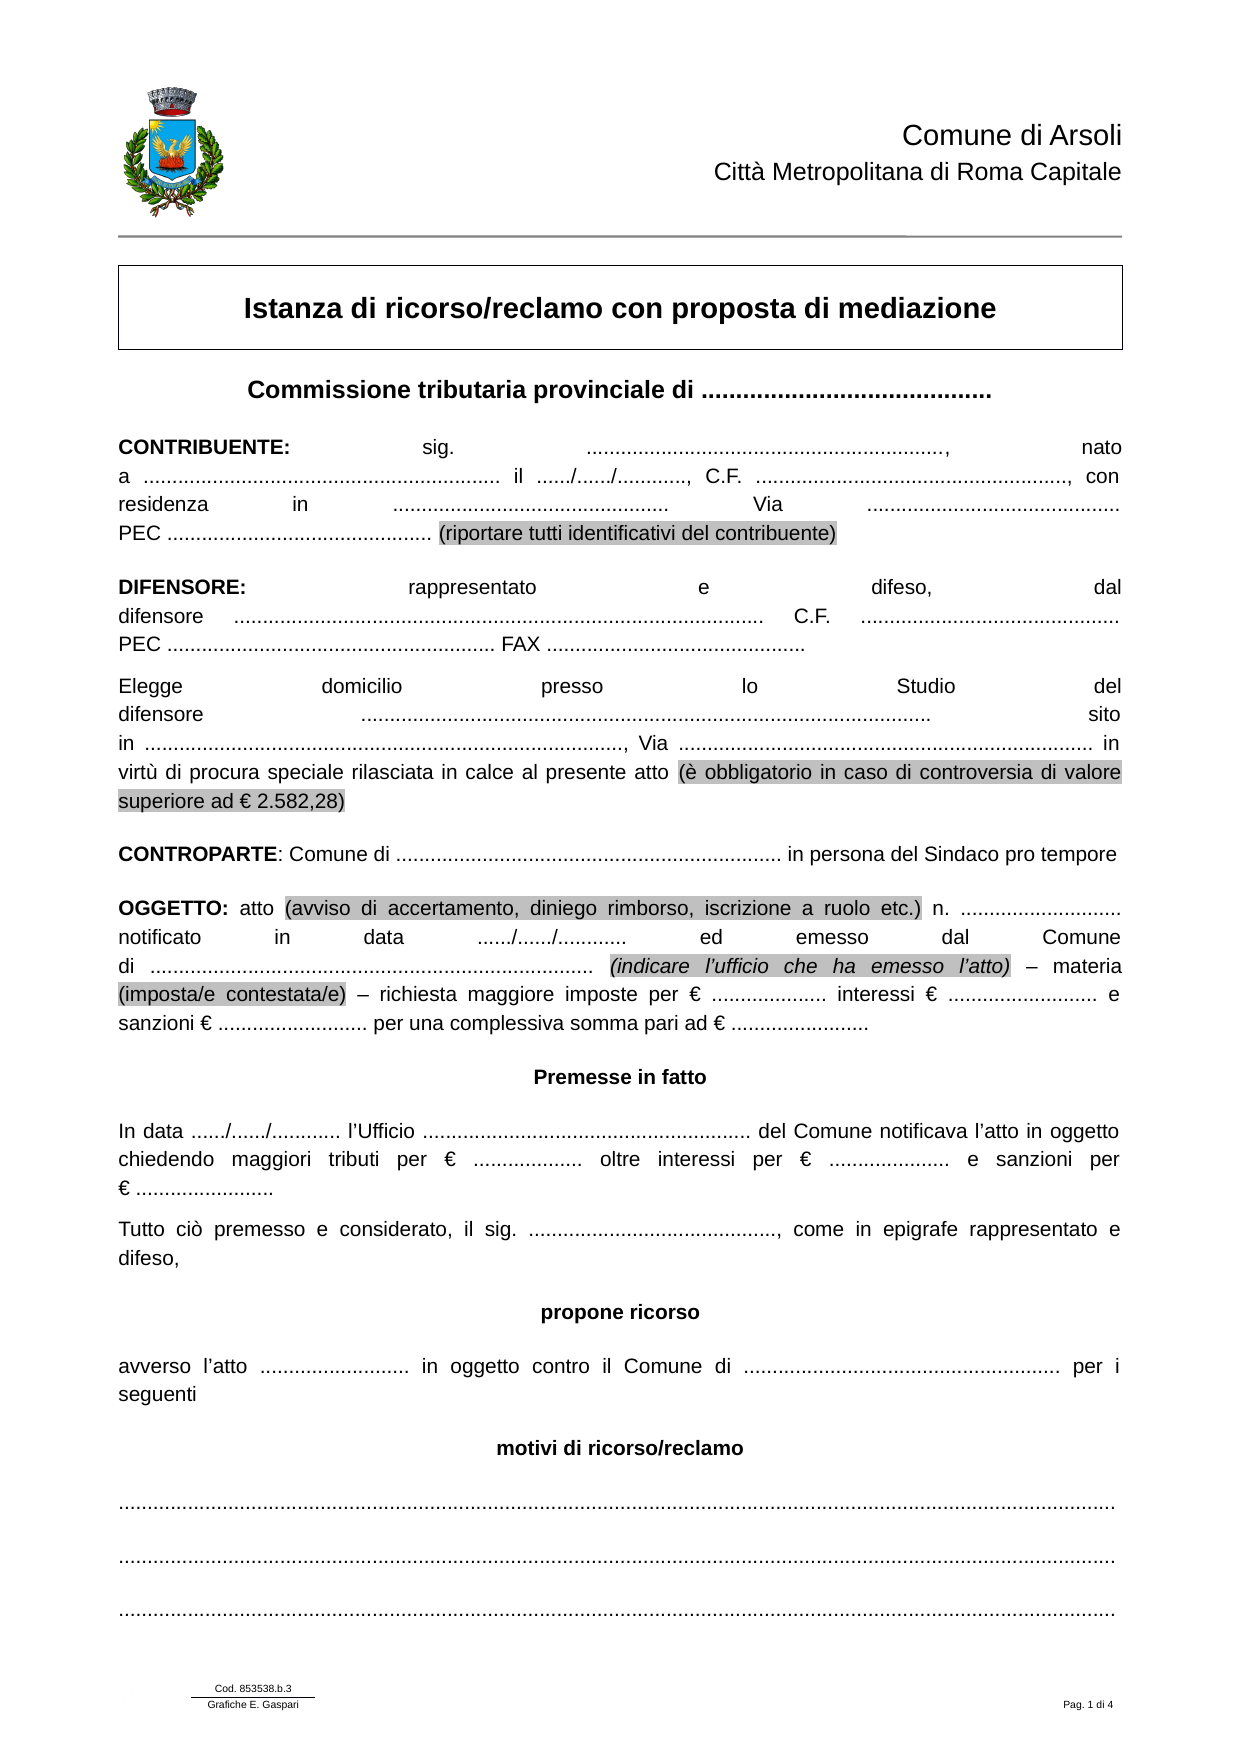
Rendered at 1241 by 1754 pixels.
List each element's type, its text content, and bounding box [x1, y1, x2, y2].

text DIFENSORE: rappresentato e difeso, dal difensore ............................................................................................ C.F. ............................................. PEC ......................................................... FAX ............................................. [118, 575, 1122, 656]
subtitle Premesse in fatto [118, 1065, 1122, 1089]
text propone ricorso [118, 1300, 1122, 1324]
text ............................................................................................................................................................................. [118, 1543, 1122, 1567]
text CONTROPARTE: Comune di ................................................................... in persona del Sindaco pro tempore [118, 842, 1122, 866]
text OGGETTO: atto (avviso di accertamento, diniego rimborso, iscrizione a ruolo etc.) n. ............................ notificato in data ....../....../............ ed emesso dal Comune di ............................................................................. (indicare l’ufficio che ha emesso l’atto) – materia (imposta/e contestata/e) – richiesta maggiore imposte per € .................... interessi € .......................... e sanzioni € .......................... per una complessiva somma pari ad € ........................ [118, 896, 1122, 1035]
text Tutto ciò premesso e considerato, il sig. ..........................................., come in epigrafe rappresentato e difeso, [118, 1217, 1122, 1270]
table_header Istanza di ricorso/reclamo con proposta di mediazione [119, 266, 1122, 349]
text CONTRIBUENTE: sig. .............................................................., nato a .............................................................. il ....../....../............, C.F. ......................................................, con residenza in ................................................ Via ............................................ PEC .............................................. (riportare tutti identificativi del contribuente) [118, 435, 1122, 545]
text Commissione tributaria provinciale di .......................................... [118, 375, 1122, 404]
text In data ....../....../............ l’Ufficio ......................................................... del Comune notificava l’atto in oggetto chiedendo maggiori tributi per € ................... oltre interessi per € ..................... e sanzioni per € ........................ [118, 1118, 1122, 1200]
text Elegge domicilio presso lo Studio del difensore ................................................................................................... sito in ..................................................................................., Via ........................................................................ in virtù di procura speciale rilasciata in calce al presente atto (è obbligatorio in caso di controversia di valore superiore ad € 2.582,28) [118, 673, 1122, 812]
text Città Metropolitana di Roma Capitale [224, 157, 1122, 185]
text ............................................................................................................................................................................. [118, 1597, 1122, 1621]
text avverso l’atto .......................... in oggetto contro il Comune di ....................................................... per i seguenti [118, 1353, 1122, 1406]
text ............................................................................................................................................................................. [118, 1490, 1122, 1514]
text Comune di Arsoli [224, 118, 1122, 152]
picture [122, 87, 224, 219]
text motivi di ricorso/reclamo [118, 1436, 1122, 1460]
